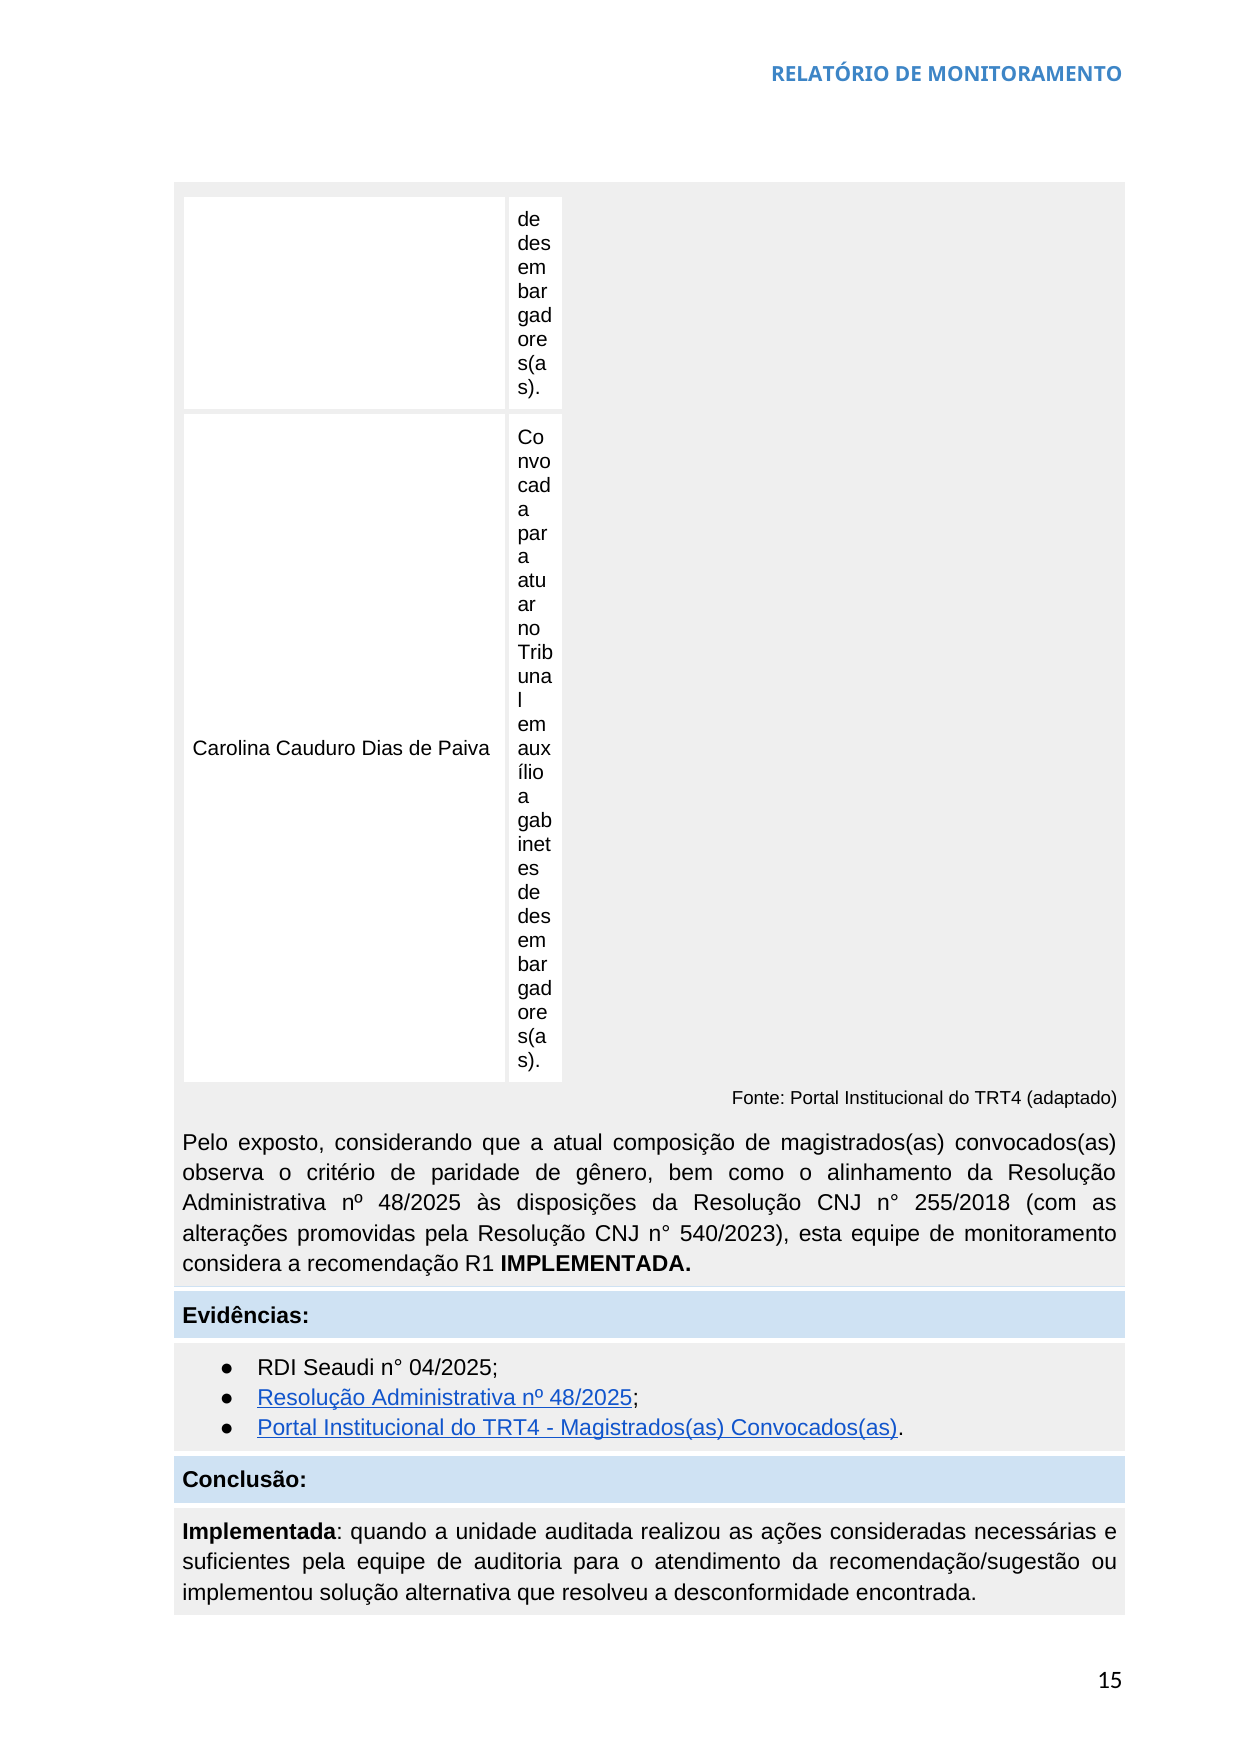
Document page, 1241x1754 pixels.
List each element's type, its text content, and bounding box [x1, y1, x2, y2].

table_cell Implementada: quando a unidade auditada realizou as ações consideradas necessárias e suficientes pela equipe de auditoria para o atendimento da recomendação/sugestão ou implementou solução alternativa que resolveu a desconformidade encontrada. [174, 1508, 1125, 1615]
table_cell de desembargadores(as). [509, 197, 562, 409]
table_cell Evidências: [174, 1291, 1125, 1338]
table_cell Convocada para atuar no Tribunal em auxílio a gabinetes de desembargadores(as). [509, 414, 562, 1082]
table_cell Carolina Cauduro Dias de Paiva [184, 414, 505, 1082]
table_cell [184, 197, 505, 409]
table_cell Conclusão: [174, 1456, 1125, 1503]
table_cell Fonte: Portal Institucional do TRT4 (adaptado) Pelo exposto, considerando que a atual composição de magistrados(as) convocados(as) observa o critério de paridade de gênero, bem como o alinhamento da Resolução Administrativa nº 48/2025 às disposições da Resolução CNJ n° 255/2018 (com as alterações promovidas pela Resolução CNJ n° 540/2023), esta equipe de monitoramento considera a recomendação R1 IMPLEMENTADA. [174, 182, 1125, 1286]
table_cell RDI Seaudi n° 04/2025; Resolução Administrativa nº 48/2025; Portal Institucional do TRT4 - Magistrados(as) Convocados(as). [174, 1343, 1125, 1451]
